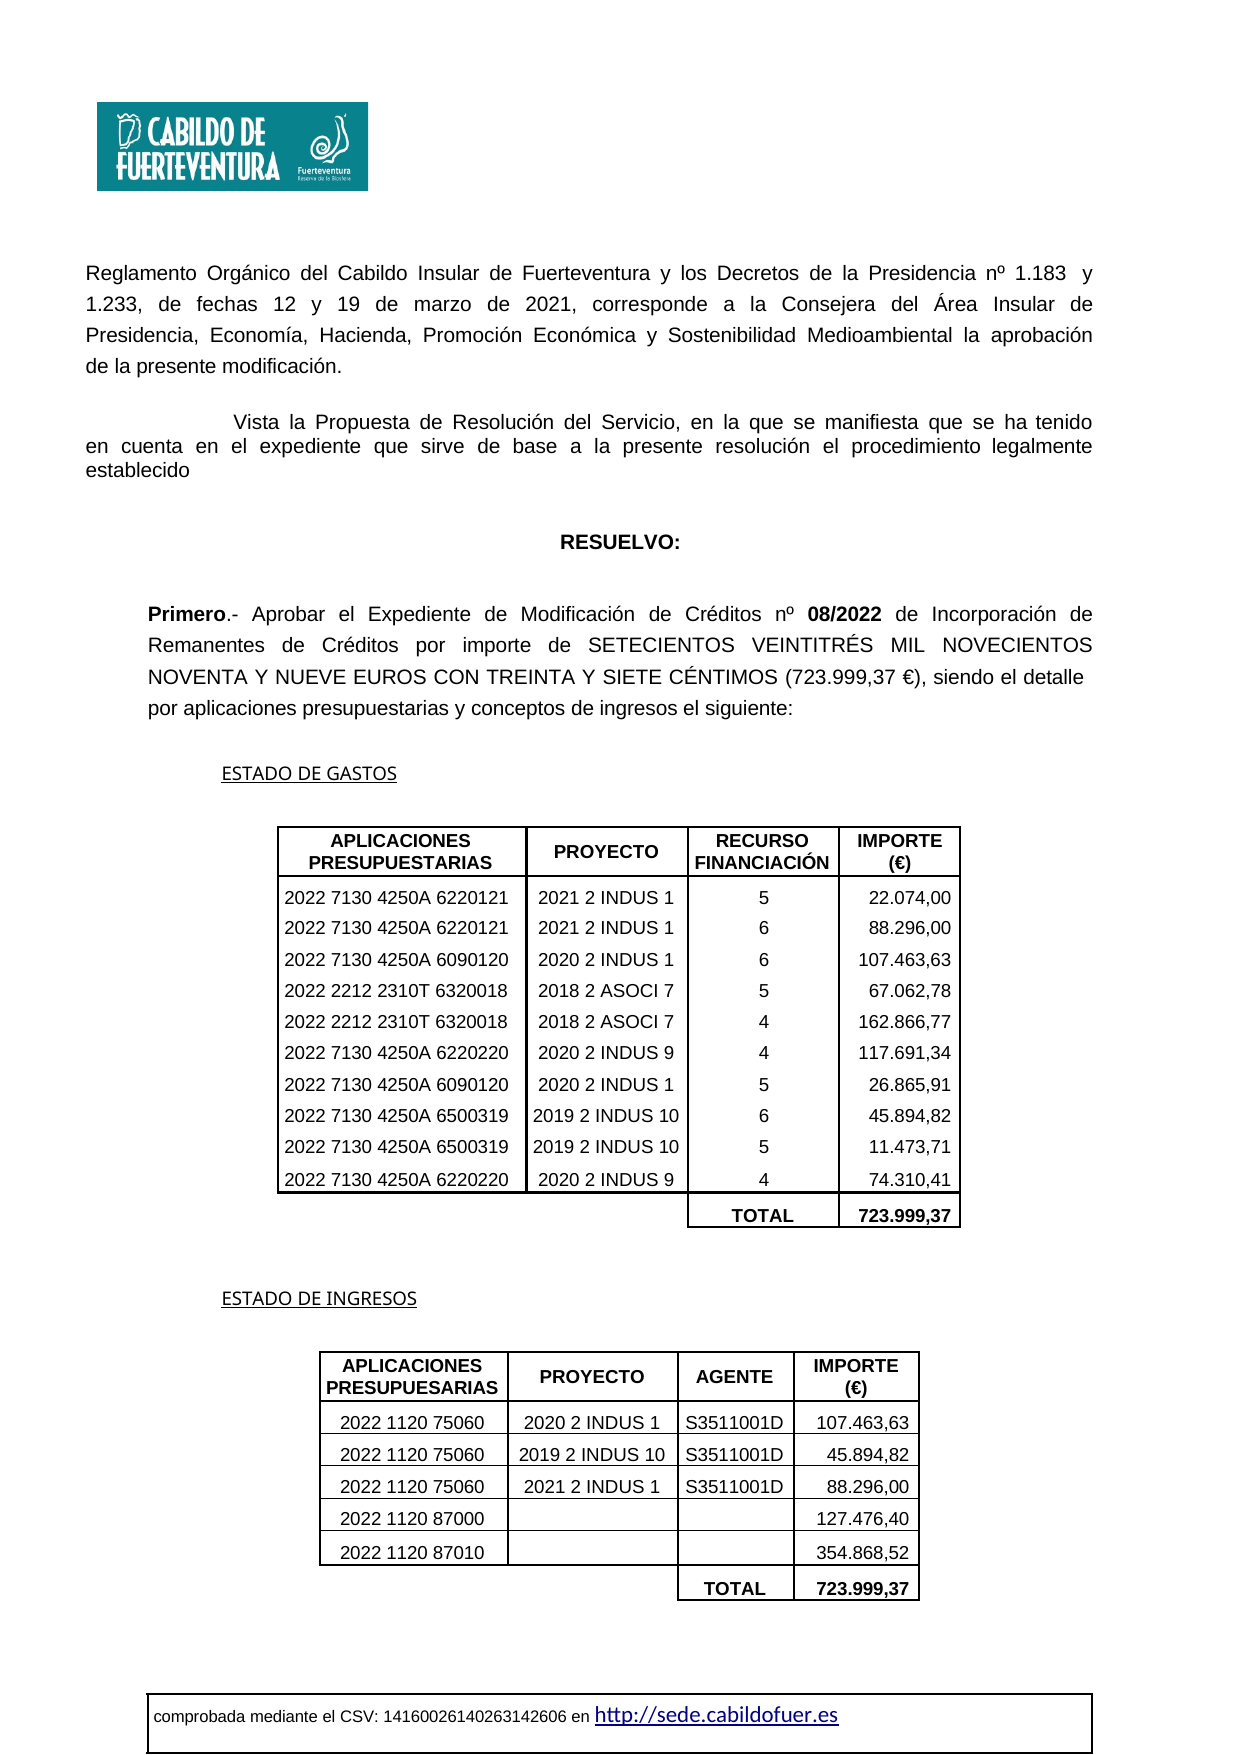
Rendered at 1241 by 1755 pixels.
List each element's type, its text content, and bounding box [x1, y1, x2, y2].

table_header PROYECTO [528, 828, 687, 875]
table_cell 45.894,82 [840, 1101, 959, 1132]
text ESTADO DE INGRESOS [221, 1285, 1107, 1310]
table_cell 2019 2 INDUS 10 [509, 1434, 677, 1465]
table_cell 723.999,37 [840, 1194, 959, 1226]
table_header APLICACIONES PRESUPUESTARIAS [279, 828, 525, 875]
table_cell 5 [689, 877, 838, 913]
table_cell 2020 2 INDUS 1 [528, 1070, 687, 1101]
table_cell 2022 1120 75060 [321, 1466, 507, 1497]
text ESTADO DE GASTOS [221, 760, 1107, 785]
table_cell 162.866,77 [840, 1007, 959, 1038]
text Primero.- Aprobar el Expediente de Modificación de Créditos nº 08/2022 de Incorporación de Remanentes de Créditos por importe de SETECIENTOS VEINTITRÉS MIL NOVECIENTOS NOVENTA Y NUEVE EUROS CON TREINTA Y SIETE CÉNTIMOS (723.999,37 €), siendo el detalle [148, 602, 1093, 688]
table_cell [679, 1499, 793, 1530]
table_header IMPORTE (€) [795, 1353, 918, 1400]
table_cell 2022 7130 4250A 6090120 [279, 1070, 525, 1101]
table_cell 2020 2 INDUS 9 [528, 1038, 687, 1069]
table_cell 45.894,82 [795, 1434, 918, 1465]
subtitle RESUELVO: [133, 530, 1107, 554]
table_cell 2022 7130 4250A 6220220 [279, 1164, 525, 1191]
text por aplicaciones presupuestarias y conceptos de ingresos el siguiente: [148, 696, 1107, 720]
table_cell 6 [689, 913, 838, 944]
table_cell 2022 7130 4250A 6090120 [279, 945, 525, 976]
table_cell S3511001D [679, 1466, 793, 1497]
table_header PROYECTO [509, 1353, 677, 1400]
table_cell [320, 1566, 677, 1599]
table_cell 11.473,71 [840, 1132, 959, 1164]
table_cell 117.691,34 [840, 1038, 959, 1069]
text Vista la Propuesta de Resolución del Servicio, en la que se manifiesta que se ha tenido en cuenta en el expediente que sirve de base a la presente resolución el procedimiento legalmente establecido [85, 410, 1093, 482]
table_cell 2022 7130 4250A 6220121 [279, 877, 525, 913]
table_cell 354.868,52 [795, 1531, 918, 1564]
table_cell S3511001D [679, 1402, 793, 1433]
table_cell 2022 7130 4250A 6220121 [279, 913, 525, 944]
table_cell 723.999,37 [795, 1566, 918, 1599]
table_cell 67.062,78 [840, 976, 959, 1007]
table_header RECURSO FINANCIACIÓN [689, 828, 838, 875]
table_cell [679, 1531, 793, 1564]
table_cell 2020 2 INDUS 1 [509, 1402, 677, 1433]
table_cell 2022 7130 4250A 6500319 [279, 1101, 525, 1132]
table_cell 107.463,63 [840, 945, 959, 976]
table_cell 74.310,41 [840, 1164, 959, 1191]
table_cell 2022 1120 87010 [321, 1531, 507, 1564]
table_cell 2022 7130 4250A 6500319 [279, 1132, 525, 1164]
table_header AGENTE [679, 1353, 793, 1400]
table_cell 5 [689, 976, 838, 1007]
table_cell [278, 1194, 687, 1226]
table_cell 4 [689, 1164, 838, 1191]
table_cell 6 [689, 945, 838, 976]
table_cell S3511001D [679, 1434, 793, 1465]
table_cell 4 [689, 1007, 838, 1038]
table_cell 4 [689, 1038, 838, 1069]
table_header IMPORTE (€) [840, 828, 959, 875]
table_cell 2022 1120 75060 [321, 1402, 507, 1433]
table_cell 2022 2212 2310T 6320018 [279, 1007, 525, 1038]
table_cell TOTAL [689, 1194, 838, 1226]
text Reglamento Orgánico del Cabildo Insular de Fuerteventura y los Decretos de la Presidencia nº 1.183 y 1.233, de fechas 12 y 19 de marzo de 2021, corresponde a la Consejera del Área Insular de Presidencia, Economía, Hacienda, Promoción Económica y Sostenibilidad Medioambiental la aprobación de la presente modificación. [85, 260, 1093, 378]
table_cell 2022 7130 4250A 6220220 [279, 1038, 525, 1069]
table_cell 2021 2 INDUS 1 [528, 913, 687, 944]
table_cell 2021 2 INDUS 1 [528, 877, 687, 913]
table_cell 107.463,63 [795, 1402, 918, 1433]
table_cell 2020 2 INDUS 1 [528, 945, 687, 976]
table_header APLICACIONES PRESUPUESARIAS [321, 1353, 507, 1400]
table_cell 5 [689, 1070, 838, 1101]
table_cell 26.865,91 [840, 1070, 959, 1101]
table_cell 2022 2212 2310T 6320018 [279, 976, 525, 1007]
table_cell 5 [689, 1132, 838, 1164]
table_cell [509, 1531, 677, 1564]
table_cell [509, 1499, 677, 1530]
table_cell 127.476,40 [795, 1499, 918, 1530]
table_cell 2020 2 INDUS 9 [528, 1164, 687, 1191]
table_cell 88.296,00 [795, 1466, 918, 1497]
table_cell 2021 2 INDUS 1 [509, 1466, 677, 1497]
table_cell 2019 2 INDUS 10 [528, 1101, 687, 1132]
table_cell 22.074,00 [840, 877, 959, 913]
table_cell 2022 1120 75060 [321, 1434, 507, 1465]
table_cell TOTAL [679, 1566, 793, 1599]
table_cell 2019 2 INDUS 10 [528, 1132, 687, 1164]
table_cell 2018 2 ASOCI 7 [528, 976, 687, 1007]
table_cell 6 [689, 1101, 838, 1132]
table_cell 2022 1120 87000 [321, 1499, 507, 1530]
table_cell 88.296,00 [840, 913, 959, 944]
table_cell 2018 2 ASOCI 7 [528, 1007, 687, 1038]
